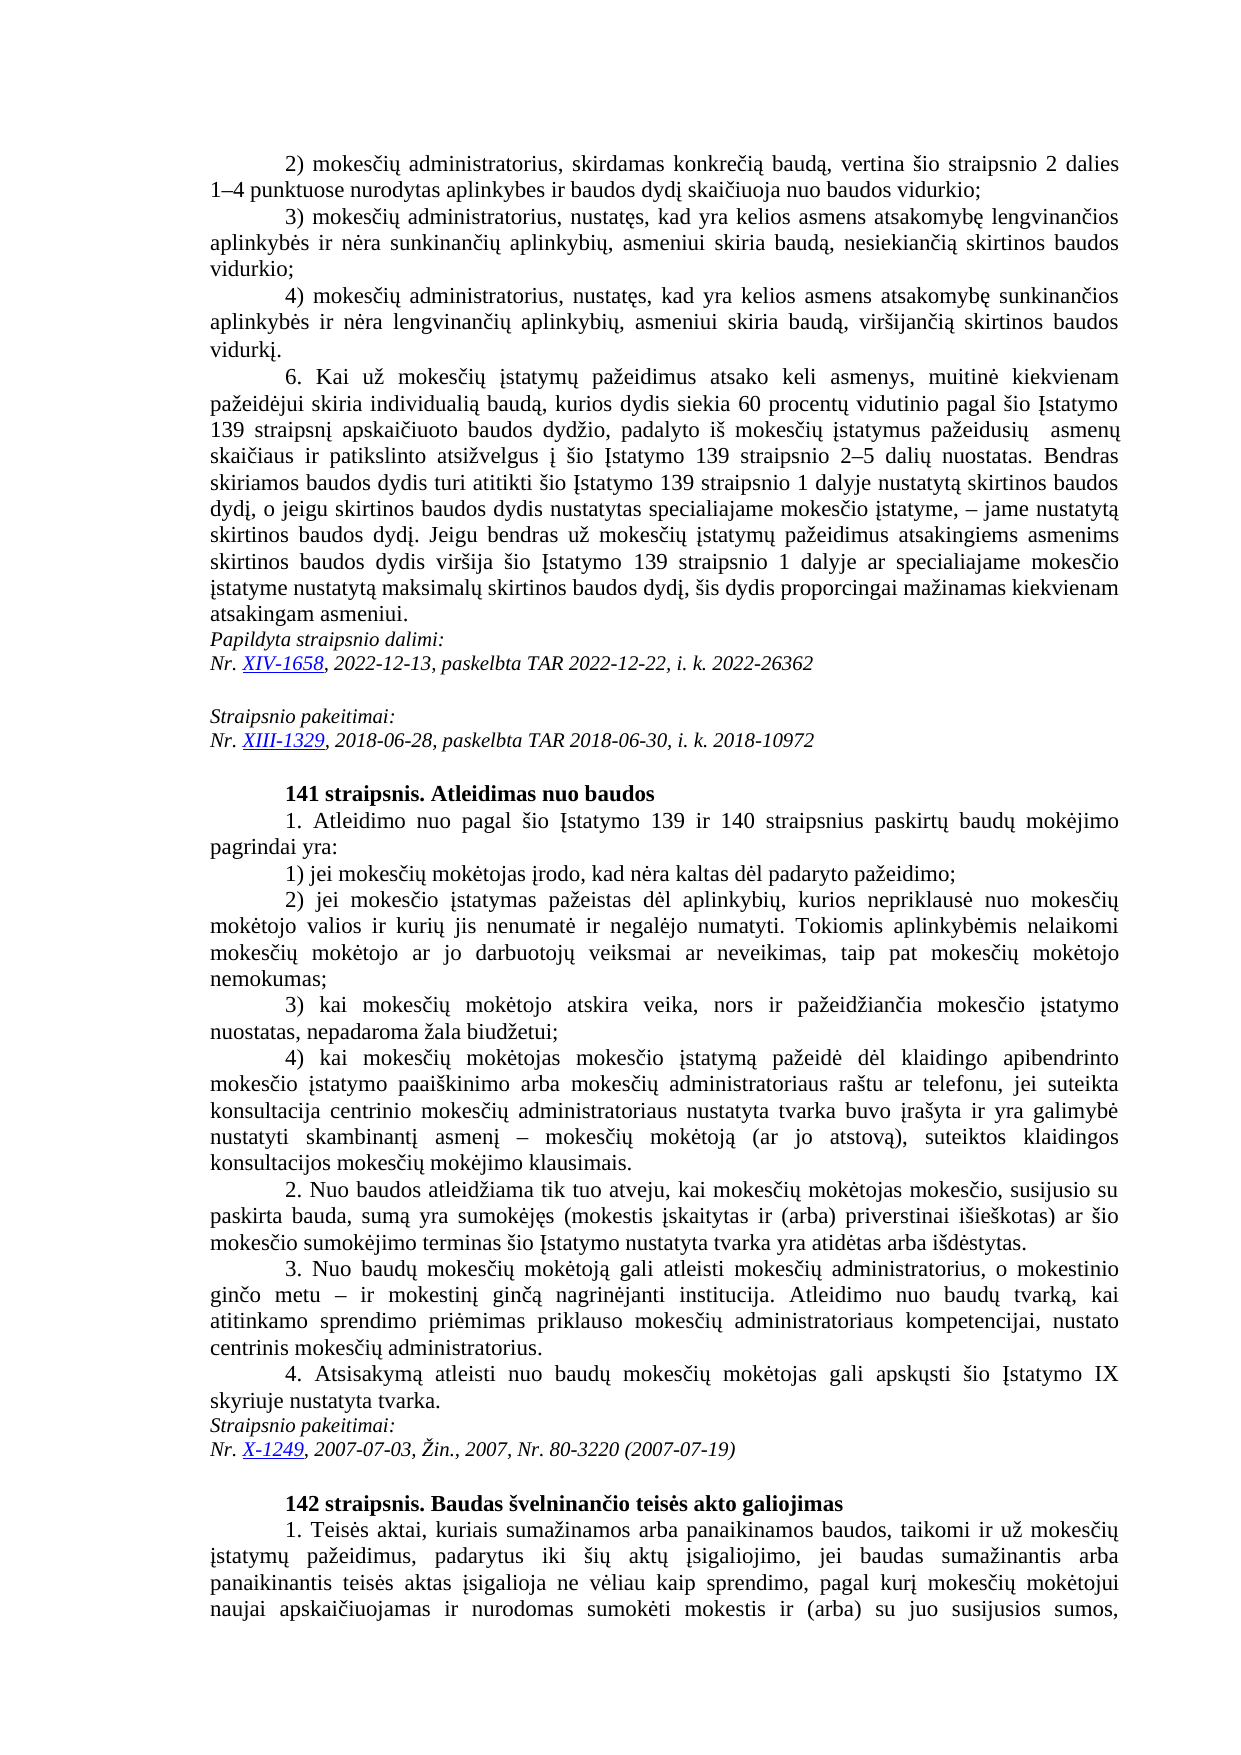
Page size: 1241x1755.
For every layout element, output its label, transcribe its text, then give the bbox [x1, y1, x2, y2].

text 1) jei mokesčių mokėtojas įrodo, kad nėra kaltas dėl padaryto pažeidimo; [210, 859, 1120, 886]
text Nr. XIII-1329, 2018-06-28, paskelbta TAR 2018-06-30, i. k. 2018-10972 [210, 728, 1120, 752]
text Nr. XIV-1658, 2022-12-13, paskelbta TAR 2022-12-22, i. k. 2022-26362 [210, 651, 1120, 675]
text 3. Nuo baudų mokesčių mokėtoją gali atleisti mokesčių administratorius, o mokestinio ginčo metu – ir mokestinį ginčą nagrinėjanti institucija. Atleidimo nuo baudų tvarką, kai atitinkamo sprendimo priėmimas priklauso mokesčių administratoriaus kompetencijai, nustato centrinis mokesčių administratorius. [210, 1255, 1120, 1360]
text Papildyta straipsnio dalimi: [210, 627, 1120, 651]
text 4) mokesčių administratorius, nustatęs, kad yra kelios asmens atsakomybę sunkinančios aplinkybės ir nėra lengvinančių aplinkybių, asmeniui skiria baudą, viršijančią skirtinos baudos vidurkį. [210, 282, 1120, 363]
text 141 straipsnis. Atleidimas nuo baudos [210, 781, 1120, 807]
text 142 straipsnis. Baudas švelninančio teisės akto galiojimas [210, 1490, 1120, 1516]
text 4. Atsisakymą atleisti nuo baudų mokesčių mokėtojas gali apskųsti šio Įstatymo IX skyriuje nustatyta tvarka. [210, 1360, 1120, 1413]
text 3) kai mokesčių mokėtojo atskira veika, nors ir pažeidžiančia mokesčio įstatymo nuostatas, nepadaroma žala biudžetui; [210, 991, 1120, 1044]
text 2. Nuo baudos atleidžiama tik tuo atveju, kai mokesčių mokėtojas mokesčio, susijusio su paskirta bauda, sumą yra sumokėjęs (mokestis įskaitytas ir (arba) priverstinai išieškotas) ar šio mokesčio sumokėjimo terminas šio Įstatymo nustatyta tvarka yra atidėtas arba išdėstytas. [210, 1176, 1120, 1255]
text Nr. X-1249, 2007-07-03, Žin., 2007, Nr. 80-3220 (2007-07-19) [210, 1437, 1120, 1461]
text 1. Teisės aktai, kuriais sumažinamos arba panaikinamos baudos, taikomi ir už mokesčių įstatymų pažeidimus, padarytus iki šių aktų įsigaliojimo, jei baudas sumažinantis arba panaikinantis teisės aktas įsigalioja ne vėliau kaip sprendimo, pagal kurį mokesčių mokėtojui naujai apskaičiuojamas ir nurodomas sumokėti mokestis ir (arba) su juo susijusios sumos, [210, 1516, 1120, 1622]
text 2) jei mokesčio įstatymas pažeistas dėl aplinkybių, kurios nepriklausė nuo mokesčių mokėtojo valios ir kurių jis nenumatė ir negalėjo numatyti. Tokiomis aplinkybėmis nelaikomi mokesčių mokėtojo ar jo darbuotojų veiksmai ar neveikimas, taip pat mokesčių mokėtojo nemokumas; [210, 886, 1120, 991]
text 3) mokesčių administratorius, nustatęs, kad yra kelios asmens atsakomybę lengvinančios aplinkybės ir nėra sunkinančių aplinkybių, asmeniui skiria baudą, nesiekiančią skirtinos baudos vidurkio; [210, 203, 1120, 282]
text 4) kai mokesčių mokėtojas mokesčio įstatymą pažeidė dėl klaidingo apibendrinto mokesčio įstatymo paaiškinimo arba mokesčių administratoriaus raštu ar telefonu, jei suteikta konsultacija centrinio mokesčių administratoriaus nustatyta tvarka buvo įrašyta ir yra galimybė nustatyti skambinantį asmenį – mokesčių mokėtoją (ar jo atstovą), suteiktos klaidingos konsultacijos mokesčių mokėjimo klausimais. [210, 1044, 1120, 1176]
text 1. Atleidimo nuo pagal šio Įstatymo 139 ir 140 straipsnius paskirtų baudų mokėjimo pagrindai yra: [210, 807, 1120, 859]
text Straipsnio pakeitimai: [210, 1413, 1120, 1437]
text 2) mokesčių administratorius, skirdamas konkrečią baudą, vertina šio straipsnio 2 dalies 1–4 punktuose nurodytas aplinkybes ir baudos dydį skaičiuoja nuo baudos vidurkio; [210, 150, 1120, 203]
text 6. Kai už mokesčių įstatymų pažeidimus atsako keli asmenys, muitinė kiekvienam pažeidėjui skiria individualią baudą, kurios dydis siekia 60 procentų vidutinio pagal šio Įstatymo 139 straipsnį apskaičiuoto baudos dydžio, padalyto iš mokesčių įstatymus pažeidusių asmenų skaičiaus ir patikslinto atsižvelgus į šio Įstatymo 139 straipsnio 2–5 dalių nuostatas. Bendras skiriamos baudos dydis turi atitikti šio Įstatymo 139 straipsnio 1 dalyje nustatytą skirtinos baudos dydį, o jeigu skirtinos baudos dydis nustatytas specialiajame mokesčio įstatyme, – jame nustatytą skirtinos baudos dydį. Jeigu bendras už mokesčių įstatymų pažeidimus atsakingiems asmenims skirtinos baudos dydis viršija šio Įstatymo 139 straipsnio 1 dalyje ar specialiajame mokesčio įstatyme nustatytą maksimalų skirtinos baudos dydį, šis dydis proporcingai mažinamas kiekvienam atsakingam asmeniui. [210, 363, 1120, 627]
text Straipsnio pakeitimai: [210, 704, 1120, 728]
